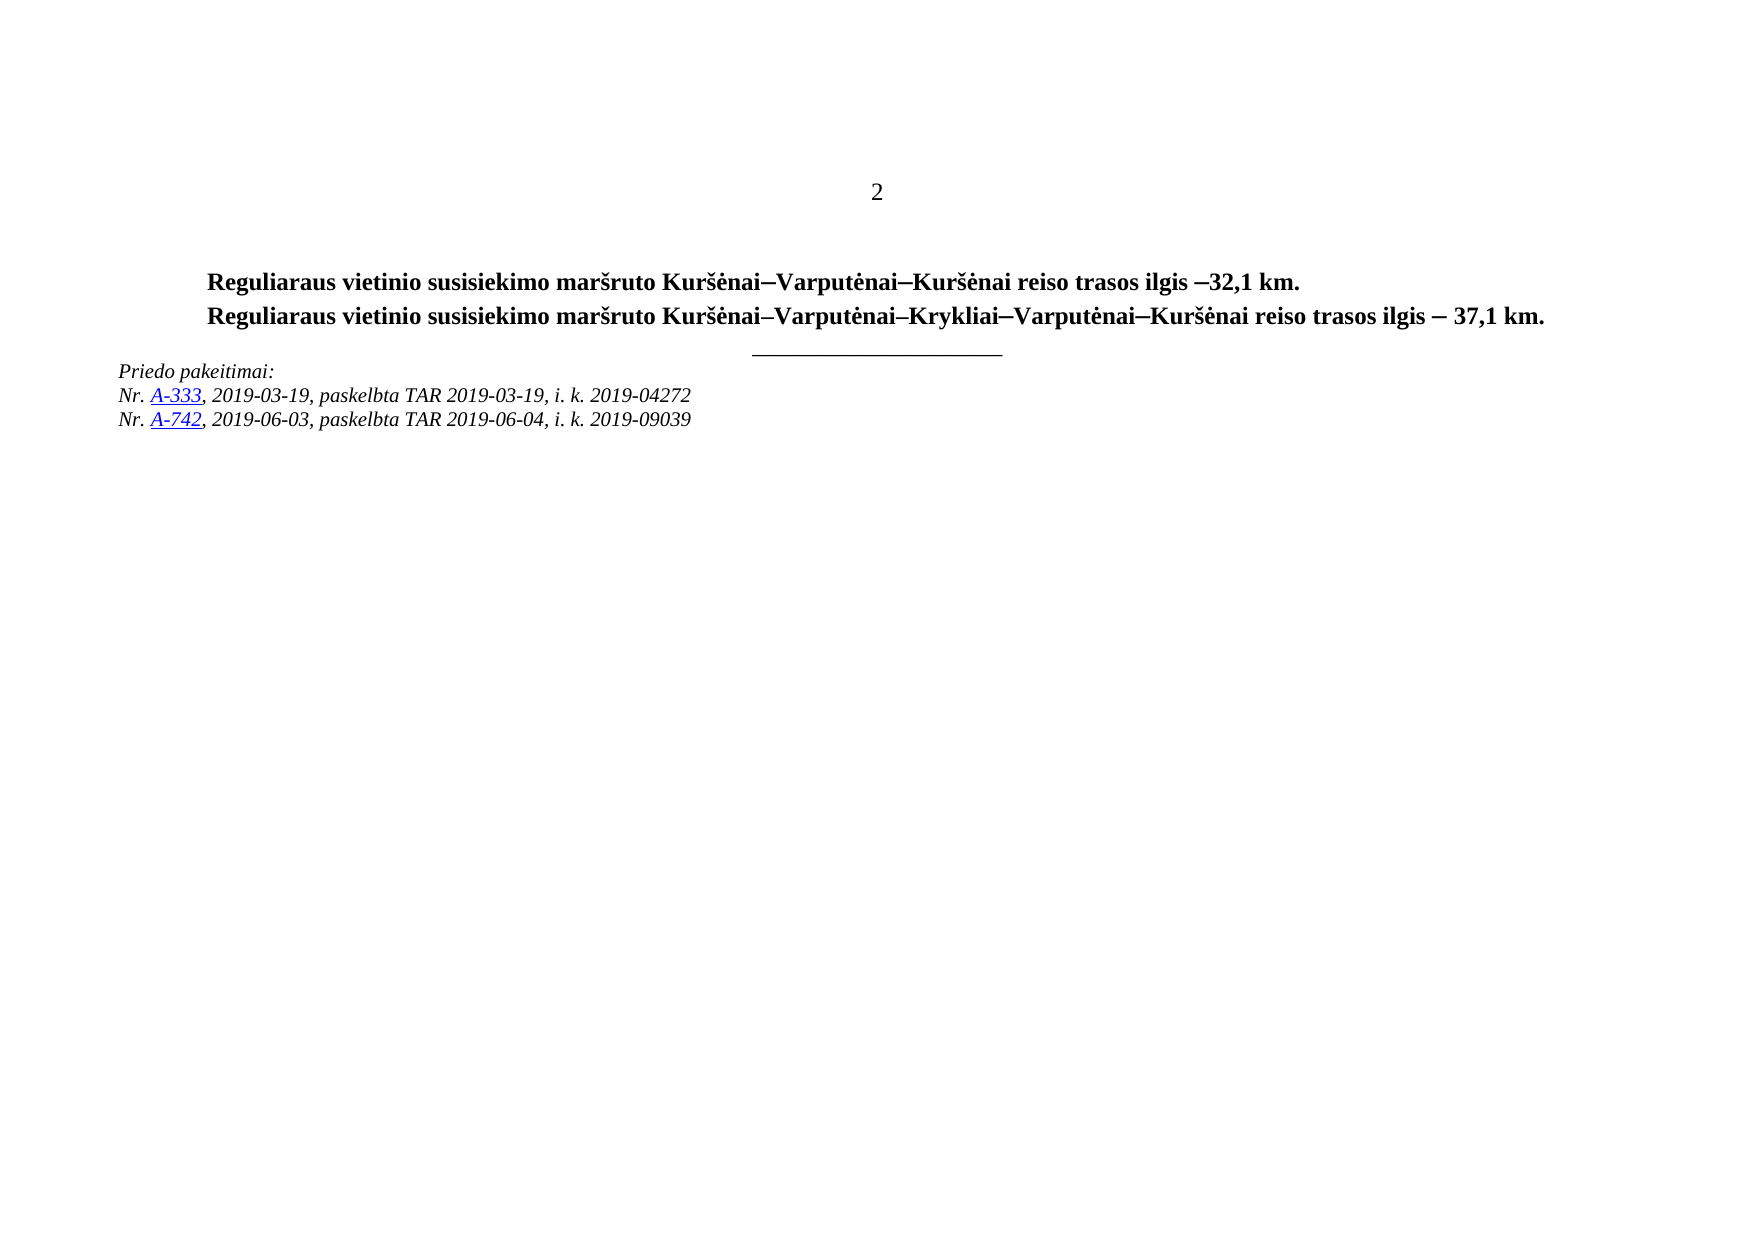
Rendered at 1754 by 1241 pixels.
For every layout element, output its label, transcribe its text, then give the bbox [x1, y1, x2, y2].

text Priedo pakeitimai: [118, 359, 1636, 383]
text Reguliaraus vietinio susisiekimo maršruto Kuršėnai–Varputėnai–Krykliai–Varputėnai–Kuršėnai reiso trasos ilgis – 37,1 km. [118, 297, 1636, 331]
text Reguliaraus vietinio susisiekimo maršruto Kuršėnai–Varputėnai–Kuršėnai reiso trasos ilgis –32,1 km. [118, 263, 1636, 297]
text Nr. A-742, 2019-06-03, paskelbta TAR 2019-06-04, i. k. 2019-09039 [118, 407, 1636, 431]
text Nr. A-333, 2019-03-19, paskelbta TAR 2019-03-19, i. k. 2019-04272 [118, 383, 1636, 407]
text ____________________ [118, 331, 1636, 359]
